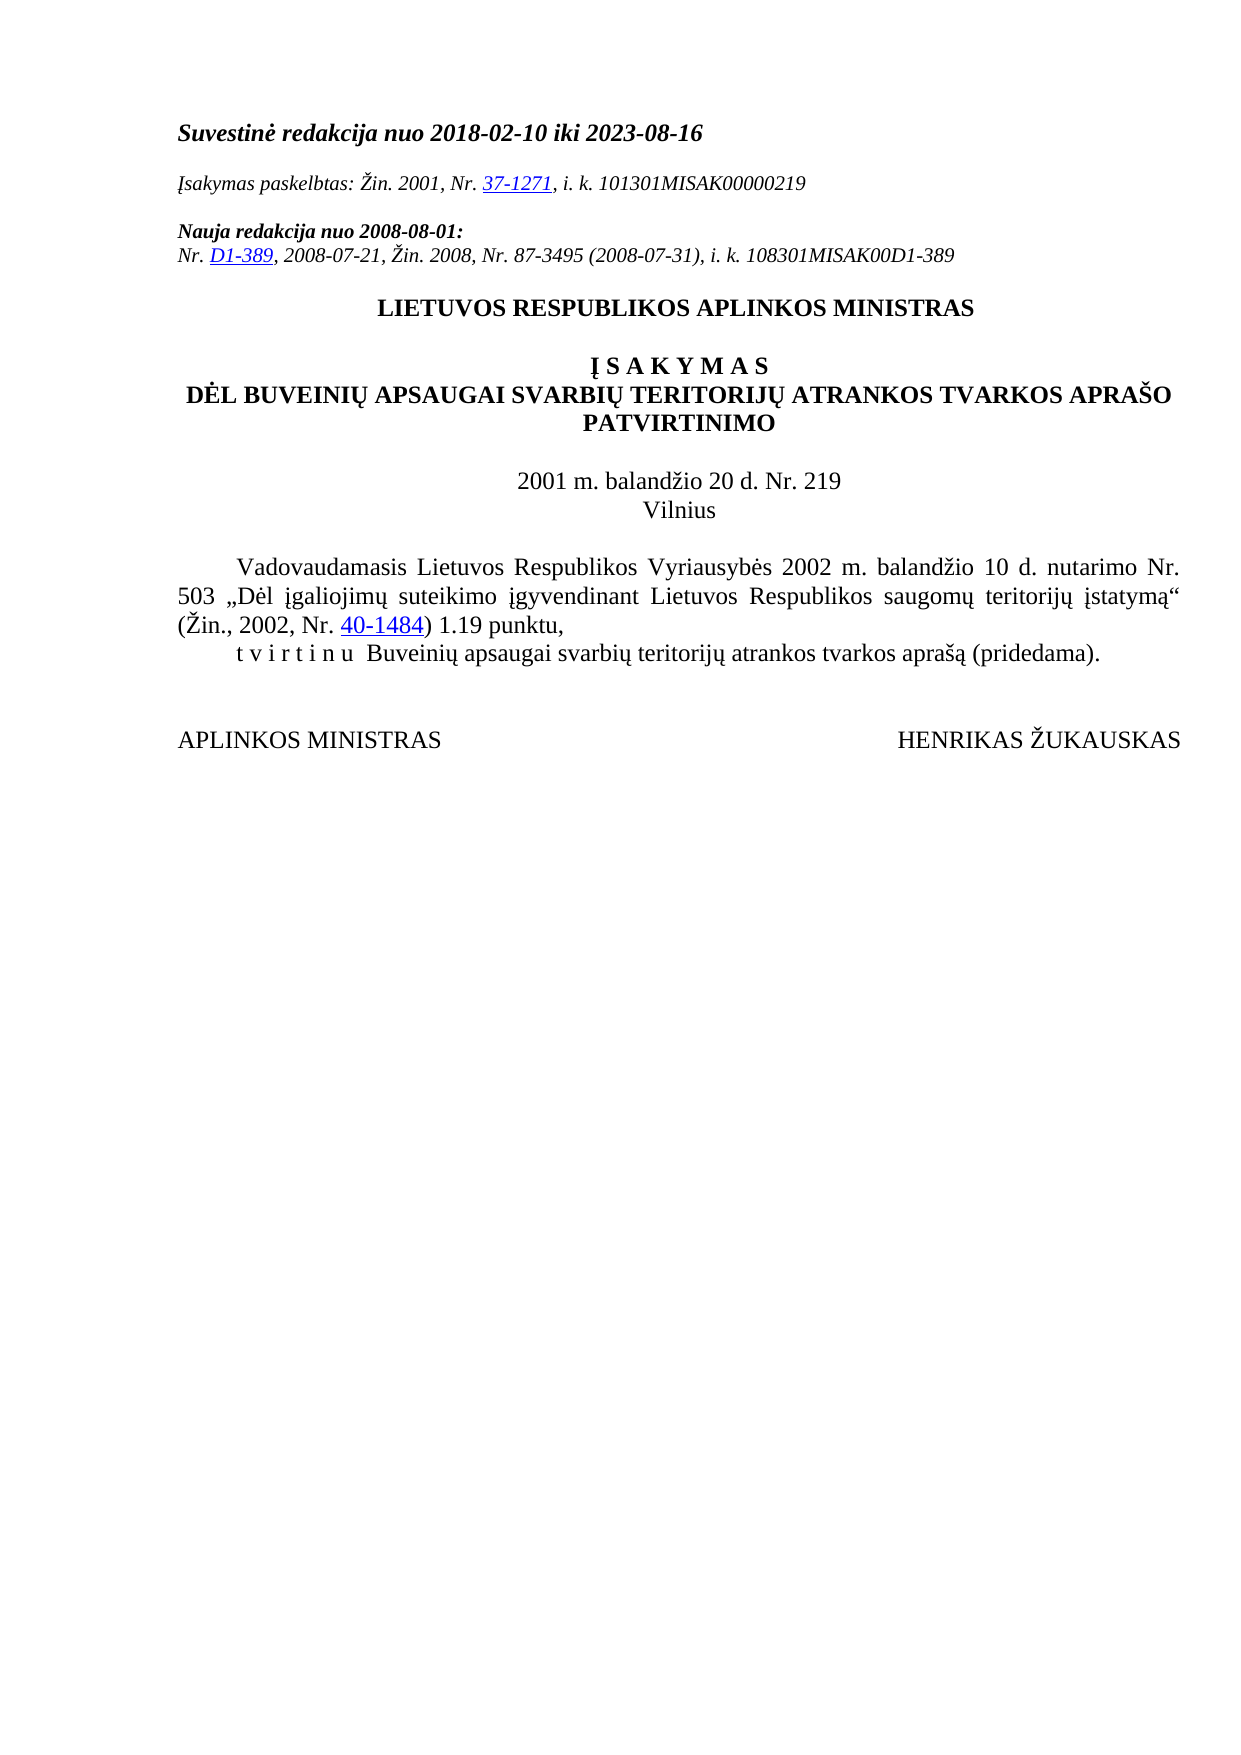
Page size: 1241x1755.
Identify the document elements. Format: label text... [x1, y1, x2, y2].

text Nauja redakcija nuo 2008-08-01: [177, 219, 1181, 243]
text tvirtinu Buveinių apsaugai svarbių teritorijų atrankos tvarkos aprašą (pridedama). [177, 638, 1181, 667]
text ĮSAKYMAS [177, 351, 1181, 380]
text Vadovaudamasis Lietuvos Respublikos Vyriausybės 2002 m. balandžio 10 d. nutarimo Nr. 503 „Dėl įgaliojimų suteikimo įgyvendinant Lietuvos Respublikos saugomų teritorijų įstatymą“ (Žin., 2002, Nr. 40-1484) 1.19 punktu, [177, 552, 1181, 638]
text Aplinkos Ministras Henrikas Žukauskas [177, 725, 1181, 753]
text Vilnius [177, 495, 1181, 523]
text 2001 m. balandžio 20 d. Nr. 219 [177, 466, 1181, 495]
text LIETUVOS RESPUBLIKOS APLINKOS MINISTRAS [177, 293, 1181, 322]
text DĖL BUVEINIŲ APSAUGAI SVARBIŲ TERITORIJŲ ATRANKOS TVARKOS APRAŠO PATVIRTINIMO [177, 380, 1181, 437]
text Nr. D1-389, 2008-07-21, Žin. 2008, Nr. 87-3495 (2008-07-31), i. k. 108301MISAK00D1-389 [177, 243, 1181, 267]
text Įsakymas paskelbtas: Žin. 2001, Nr. 37-1271, i. k. 101301MISAK00000219 [177, 171, 1181, 195]
text Suvestinė redakcija nuo 2018-02-10 iki 2023-08-16 [177, 118, 1181, 147]
